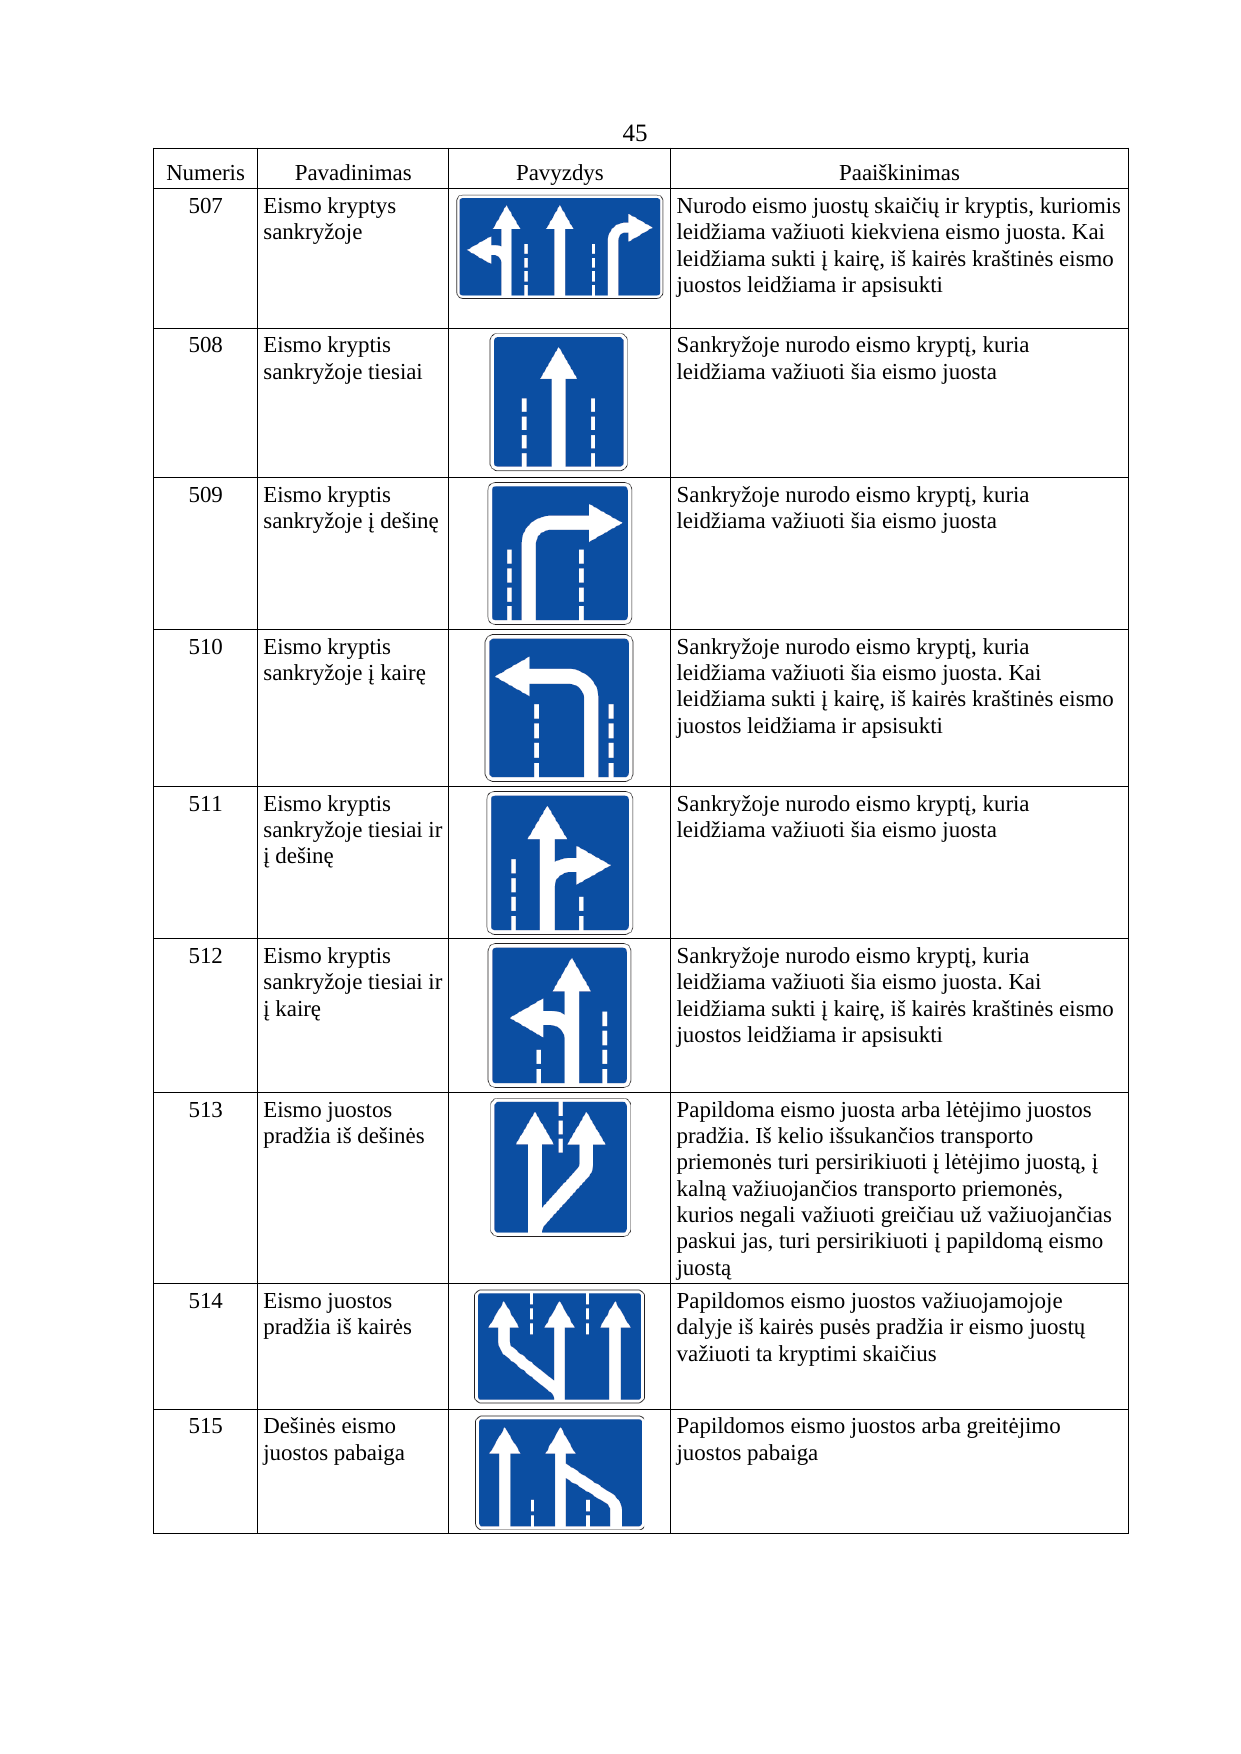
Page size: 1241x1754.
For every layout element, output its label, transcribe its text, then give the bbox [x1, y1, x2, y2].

table_cell Eismo kryptys sankryžoje [258, 189, 448, 328]
table_cell 513 [154, 1093, 257, 1283]
table_cell [449, 1410, 670, 1533]
table_cell 508 [154, 329, 257, 477]
table_cell Sankryžoje nurodo eismo kryptį, kuria leidžiama važiuoti šia eismo juosta. Kai leidžiama sukti į kairę, iš kairės kraštinės eismo juostos leidžiama ir apsisukti [671, 939, 1128, 1092]
table_cell Eismo kryptis sankryžoje tiesiai [258, 329, 448, 477]
table_cell [449, 1093, 670, 1283]
table_cell 512 [154, 939, 257, 1092]
table_header Pavyzdys [449, 149, 670, 188]
table_cell Eismo kryptis sankryžoje į kairę [258, 630, 448, 786]
table_cell Eismo juostos pradžia iš dešinės [258, 1093, 448, 1283]
table_cell [449, 189, 670, 328]
table_cell 507 [154, 189, 257, 328]
table_cell Papildoma eismo juosta arba lėtėjimo juostos pradžia. Iš kelio išsukančios transporto priemonės turi persirikiuoti į lėtėjimo juostą, į kalną važiuojančios transporto priemonės, kurios negali važiuoti greičiau už važiuojančias paskui jas, turi persirikiuoti į papildomą eismo juostą [671, 1093, 1128, 1283]
table_header Paaiškinimas [671, 149, 1128, 188]
table_header Numeris [154, 149, 257, 188]
table_cell Eismo kryptis sankryžoje tiesiai ir į kairę [258, 939, 448, 1092]
table_cell Sankryžoje nurodo eismo kryptį, kuria leidžiama važiuoti šia eismo juosta [671, 478, 1128, 629]
table_cell [449, 478, 670, 629]
table_cell 514 [154, 1284, 257, 1409]
table_cell [449, 630, 670, 786]
table_cell Sankryžoje nurodo eismo kryptį, kuria leidžiama važiuoti šia eismo juosta. Kai leidžiama sukti į kairę, iš kairės kraštinės eismo juostos leidžiama ir apsisukti [671, 630, 1128, 786]
table_cell Eismo kryptis sankryžoje į dešinę [258, 478, 448, 629]
table_cell [449, 329, 670, 477]
table_cell 509 [154, 478, 257, 629]
table_cell 515 [154, 1410, 257, 1533]
table_cell Dešinės eismo juostos pabaiga [258, 1410, 448, 1533]
table_cell [449, 1284, 670, 1409]
table_cell Papildomos eismo juostos arba greitėjimo juostos pabaiga [671, 1410, 1128, 1533]
table_header Pavadinimas [258, 149, 448, 188]
table_cell Papildomos eismo juostos važiuojamojoje dalyje iš kairės pusės pradžia ir eismo juostų važiuoti ta kryptimi skaičius [671, 1284, 1128, 1409]
table_cell Sankryžoje nurodo eismo kryptį, kuria leidžiama važiuoti šia eismo juosta [671, 329, 1128, 477]
table_cell Eismo juostos pradžia iš kairės [258, 1284, 448, 1409]
table_cell [449, 939, 670, 1092]
table_cell Sankryžoje nurodo eismo kryptį, kuria leidžiama važiuoti šia eismo juosta [671, 787, 1128, 938]
table_cell Nurodo eismo juostų skaičių ir kryptis, kuriomis leidžiama važiuoti kiekviena eismo juosta. Kai leidžiama sukti į kairę, iš kairės kraštinės eismo juostos leidžiama ir apsisukti [671, 189, 1128, 328]
table_cell 511 [154, 787, 257, 938]
table_cell 510 [154, 630, 257, 786]
table_cell Eismo kryptis sankryžoje tiesiai ir į dešinę [258, 787, 448, 938]
table_cell [449, 787, 670, 938]
